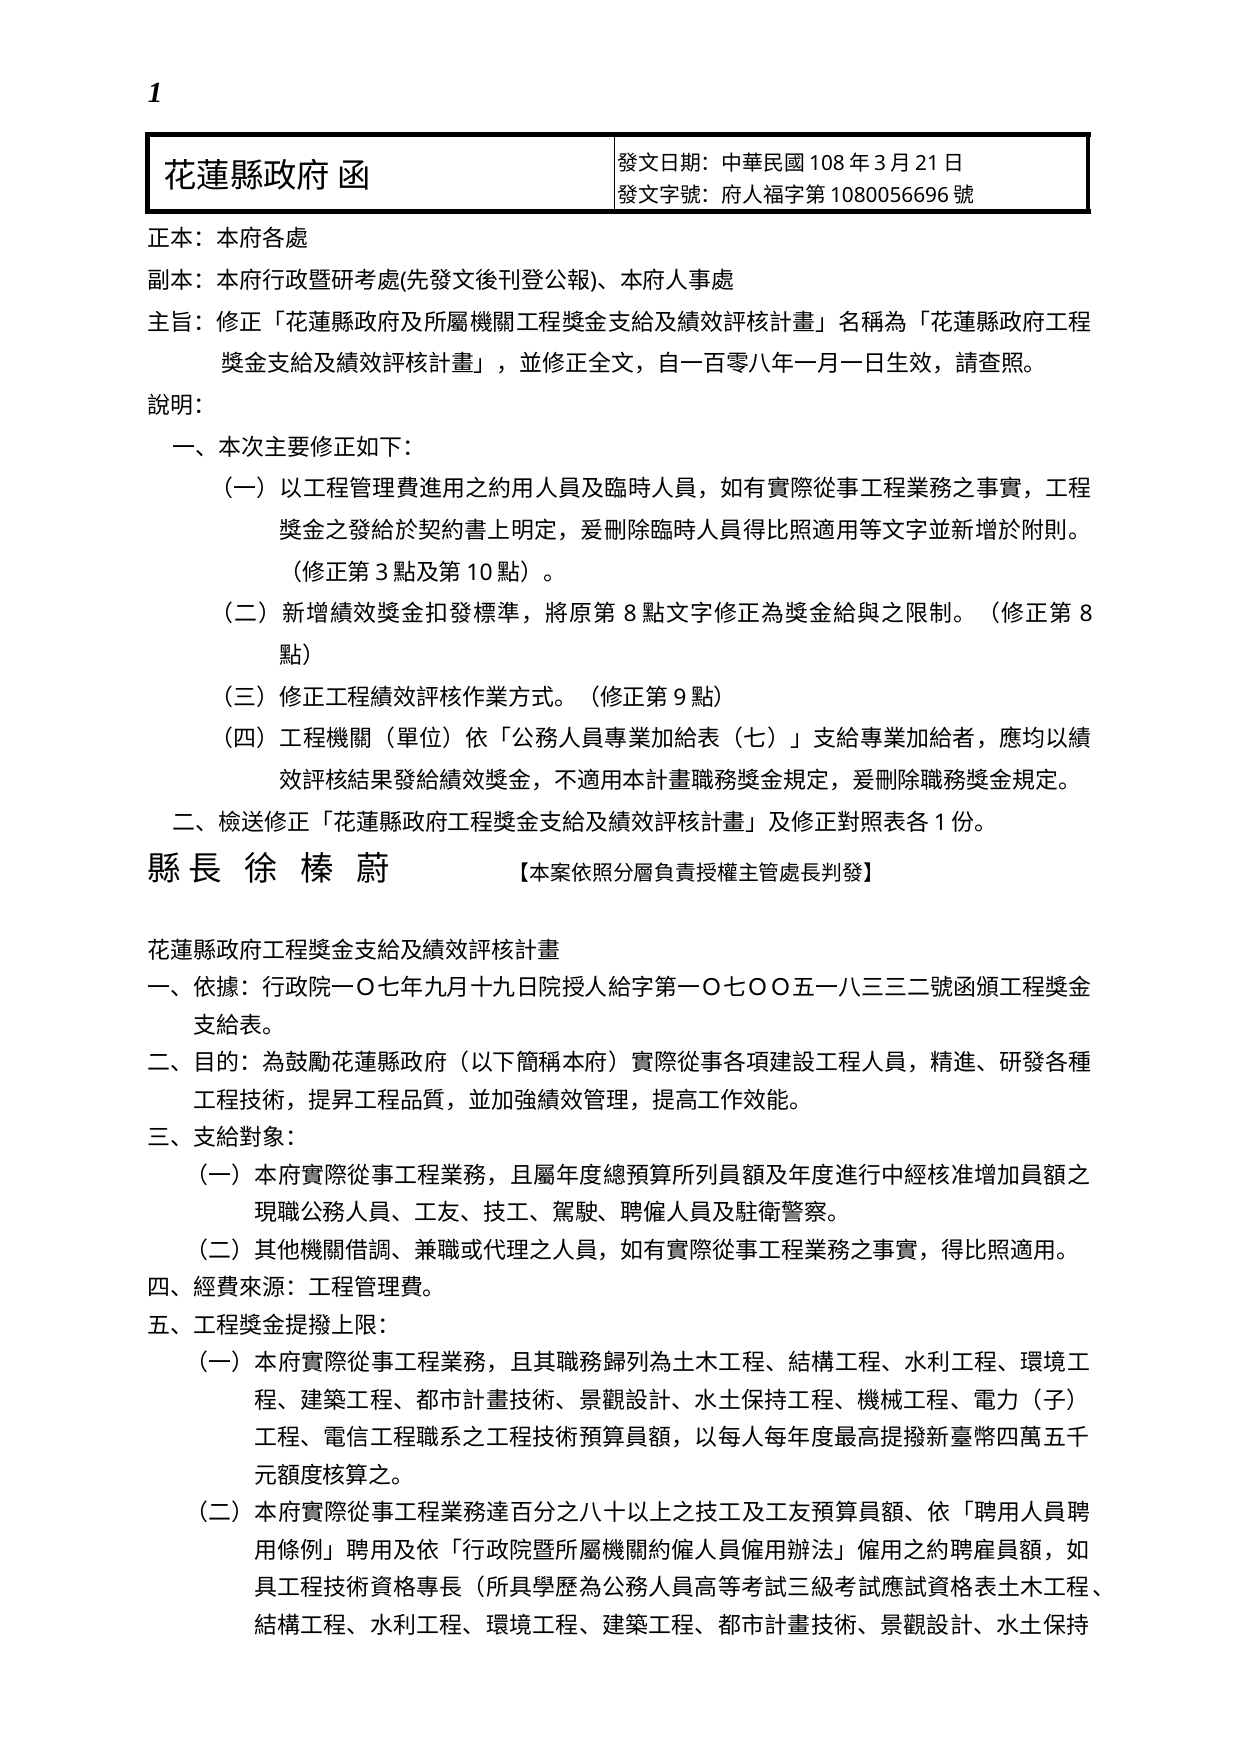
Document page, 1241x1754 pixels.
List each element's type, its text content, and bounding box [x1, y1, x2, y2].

text 說明： [148, 380, 1092, 422]
table_header 發文日期：中華民國108年3月21日 發文字號：府人福字第1080056696號 [615, 137, 1086, 209]
table_header 花蓮縣政府 函 [150, 137, 614, 209]
text 副本：本府行政暨研考處(先發文後刊登公報)、本府人事處 [148, 255, 1092, 297]
text 正本：本府各處 [148, 213, 1092, 255]
text 一、依據：行政院一Ｏ七年九月十九日院授人給字第一Ｏ七ＯＯ五一八三三二號函頒工程獎金支給表。 [148, 966, 1092, 1041]
text 主旨：修正「花蓮縣政府及所屬機關工程獎金支給及績效評核計畫」名稱為「花蓮縣政府工程獎金支給及績效評核計畫」，並修正全文，自一百零八年一月一日生效，請查照。 [148, 297, 1092, 380]
text （四）工程機關（單位）依「公務人員專業加給表（七）」支給專業加給者，應均以績效評核結果發給績效獎金，不適用本計畫職務獎金規定，爰刪除職務獎金規定。 [210, 713, 1092, 797]
text 四、經費來源：工程管理費。 [148, 1266, 1092, 1303]
text 二、目的：為鼓勵花蓮縣政府（以下簡稱本府）實際從事各項建設工程人員，精進、研發各種工程技術，提昇工程品質，並加強績效管理，提高工作效能。 [148, 1041, 1092, 1116]
text （一）以工程管理費進用之約用人員及臨時人員，如有實際從事工程業務之事實，工程獎金之發給於契約書上明定，爰刪除臨時人員得比照適用等文字並新增於附則。（修正第3點及第10點）。 [210, 463, 1092, 588]
text 縣 長 徐 榛 蔚 【本案依照分層負責授權主管處長判發】 [148, 838, 1092, 891]
text 三、支給對象： [148, 1116, 1092, 1153]
text （一）本府實際從事工程業務，且其職務歸列為土木工程、結構工程、水利工程、環境工程、建築工程、都市計畫技術、景觀設計、水土保持工程、機械工程、電力（子）工程、電信工程職系之工程技術預算員額，以每人每年度最高提撥新臺幣四萬五千元額度核算之。 [185, 1341, 1092, 1491]
text 花蓮縣政府工程獎金支給及績效評核計畫 [148, 928, 1092, 966]
text 二、檢送修正「花蓮縣政府工程獎金支給及績效評核計畫」及修正對照表各1份。 [173, 797, 1092, 838]
text （一）本府實際從事工程業務，且屬年度總預算所列員額及年度進行中經核准增加員額之現職公務人員、工友、技工、駕駛、聘僱人員及駐衛警察。 [185, 1153, 1092, 1228]
text （二）本府實際從事工程業務達百分之八十以上之技工及工友預算員額、依「聘用人員聘用條例」聘用及依「行政院暨所屬機關約僱人員僱用辦法」僱用之約聘雇員額，如具工程技術資格專長（所具學歷為公務人員高等考試三級考試應試資格表土木工程、結構工程、水利工程、環境工程、建築工程、都市計畫技術、景觀設計、水土保持工程、機械工程、電力（子）工程、電信工程職系所列者），且其聘僱用契約書之工作內容係辦理工程技術業務，並實際辦理工程技術業務達百分之八十以上者，得依前一款規定提撥獎金額度。 [185, 1491, 1092, 1641]
text （二）其他機關借調、兼職或代理之人員，如有實際從事工程業務之事實，得比照適用。 [185, 1228, 1092, 1266]
text 五、工程獎金提撥上限： [148, 1303, 1092, 1341]
text （二）新增績效獎金扣發標準，將原第8點文字修正為獎金給與之限制。（修正第8點） [210, 588, 1092, 672]
text 一、本次主要修正如下： [173, 422, 1092, 463]
text （三）修正工程績效評核作業方式。（修正第9點） [210, 672, 1092, 713]
